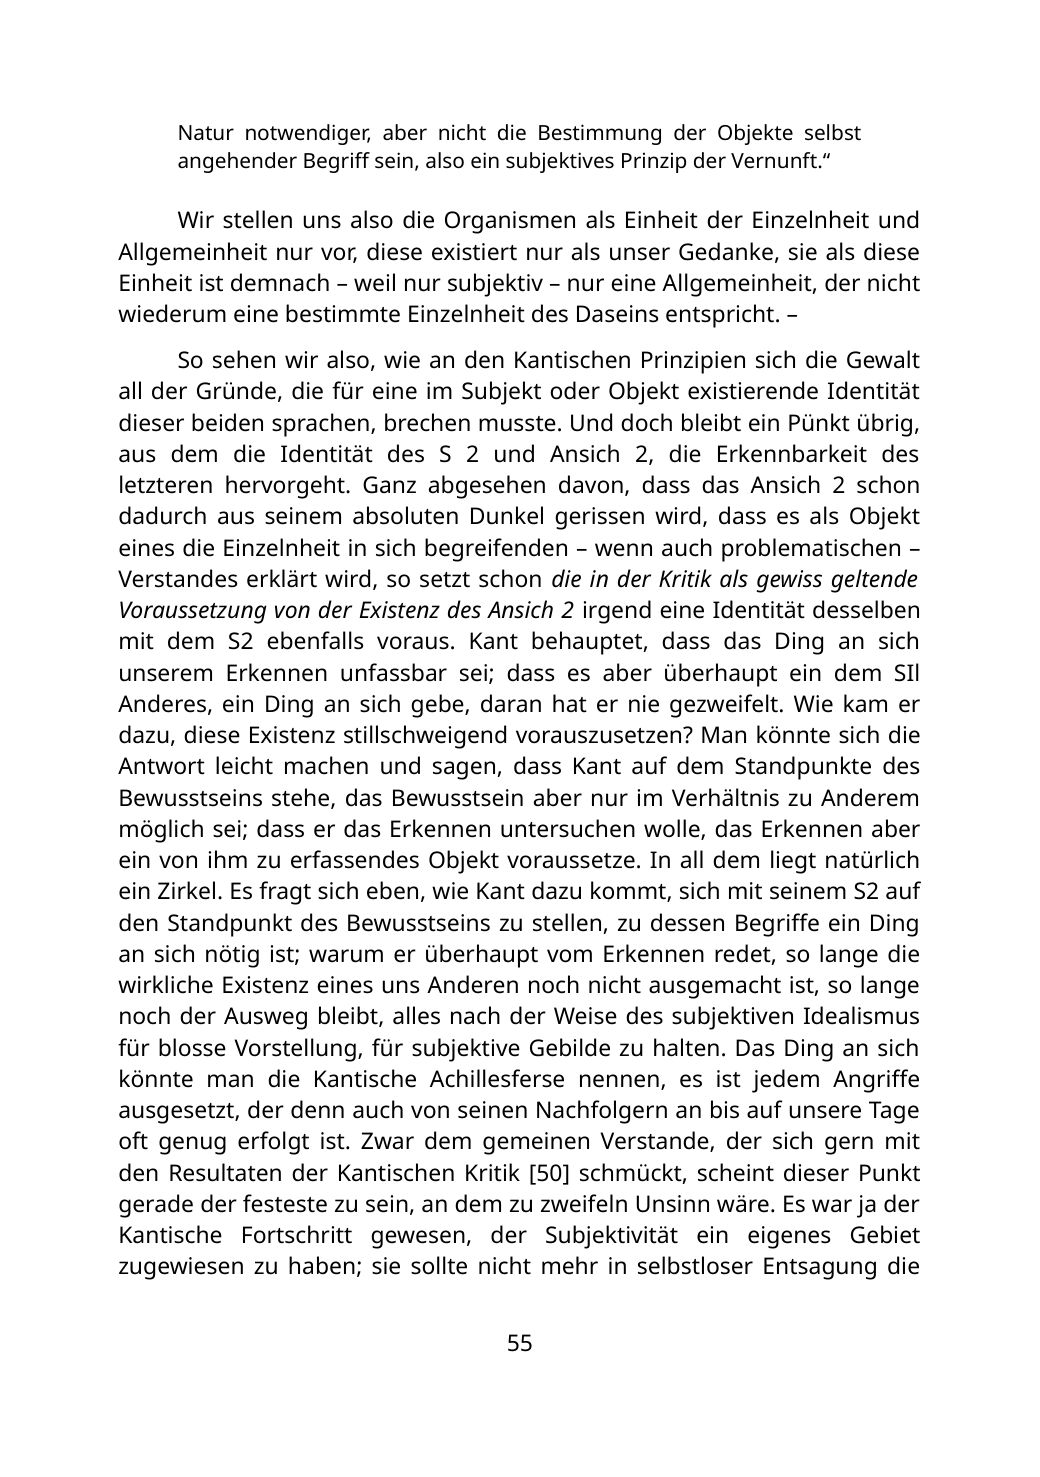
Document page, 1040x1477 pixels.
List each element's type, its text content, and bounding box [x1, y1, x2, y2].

text Wir stellen uns also die Organismen als Einheit der Einzelnheit und Allgemeinheit nur vor, diese existiert nur als unser Gedanke, sie als diese Einheit ist demnach – weil nur subjektiv – nur eine Allgemeinheit, der nicht wiederum eine bestimmte Einzelnheit des Daseins entspricht. – [118, 204, 921, 329]
text So sehen wir also, wie an den Kantischen Prinzipien sich die Gewalt all der Gründe, die für eine im Subjekt oder Objekt existierende Identität dieser beiden sprachen, brechen musste. Und doch bleibt ein Pünkt übrig, aus dem die Identität des S 2 und Ansich 2, die Erkennbarkeit des letzteren hervorgeht. Ganz abgesehen davon, dass das Ansich 2 schon dadurch aus seinem absoluten Dunkel gerissen wird, dass es als Objekt eines die Einzelnheit in sich begreifenden – wenn auch problematischen – Verstandes erklärt wird, so setzt schon die in der Kritik als gewiss geltende Voraussetzung von der Existenz des Ansich 2 irgend eine Identität desselben mit dem S2 ebenfalls voraus. Kant behauptet, dass das Ding an sich unserem Erkennen unfassbar sei; dass es aber überhaupt ein dem SIl Anderes, ein Ding an sich gebe, daran hat er nie gezweifelt. Wie kam er dazu, diese Existenz stillschweigend vorauszusetzen? Man könnte sich die Antwort leicht machen und sagen, dass Kant auf dem Standpunkte des Bewusstseins stehe, das Bewusstsein aber nur im Verhältnis zu Anderem möglich sei; dass er das Erkennen untersuchen wolle, das Erkennen aber ein von ihm zu erfassendes Objekt voraussetze. In all dem liegt natürlich ein Zirkel. Es fragt sich eben, wie Kant dazu kommt, sich mit seinem S2 auf den Standpunkt des Bewusstseins zu stellen, zu dessen Begriffe ein Ding an sich nötig ist; warum er überhaupt vom Erkennen redet, so lange die wirkliche Existenz eines uns Anderen noch nicht ausgemacht ist, so lange noch der Ausweg bleibt, alles nach der Weise des subjektiven Idealismus für blosse Vorstellung, für subjektive Gebilde zu halten. Das Ding an sich könnte man die Kantische Achillesferse nennen, es ist jedem Angriffe ausgesetzt, der denn auch von seinen Nachfolgern an bis auf unsere Tage oft genug erfolgt ist. Zwar dem gemeinen Verstande, der sich gern mit den Resultaten der Kantischen Kritik [50] schmückt, scheint dieser Punkt gerade der festeste zu sein, an dem zu zweifeln Unsinn wäre. Es war ja der Kantische Fortschritt gewesen, der Subjektivität ein eigenes Gebiet zugewiesen zu haben; sie sollte nicht mehr in selbstloser Entsagung die [118, 344, 921, 1282]
text Natur notwendiger, aber nicht die Bestimmung der Objekte selbst angehender Begriff sein, also ein subjektives Prinzip der Vernunft.“ [177, 118, 862, 175]
